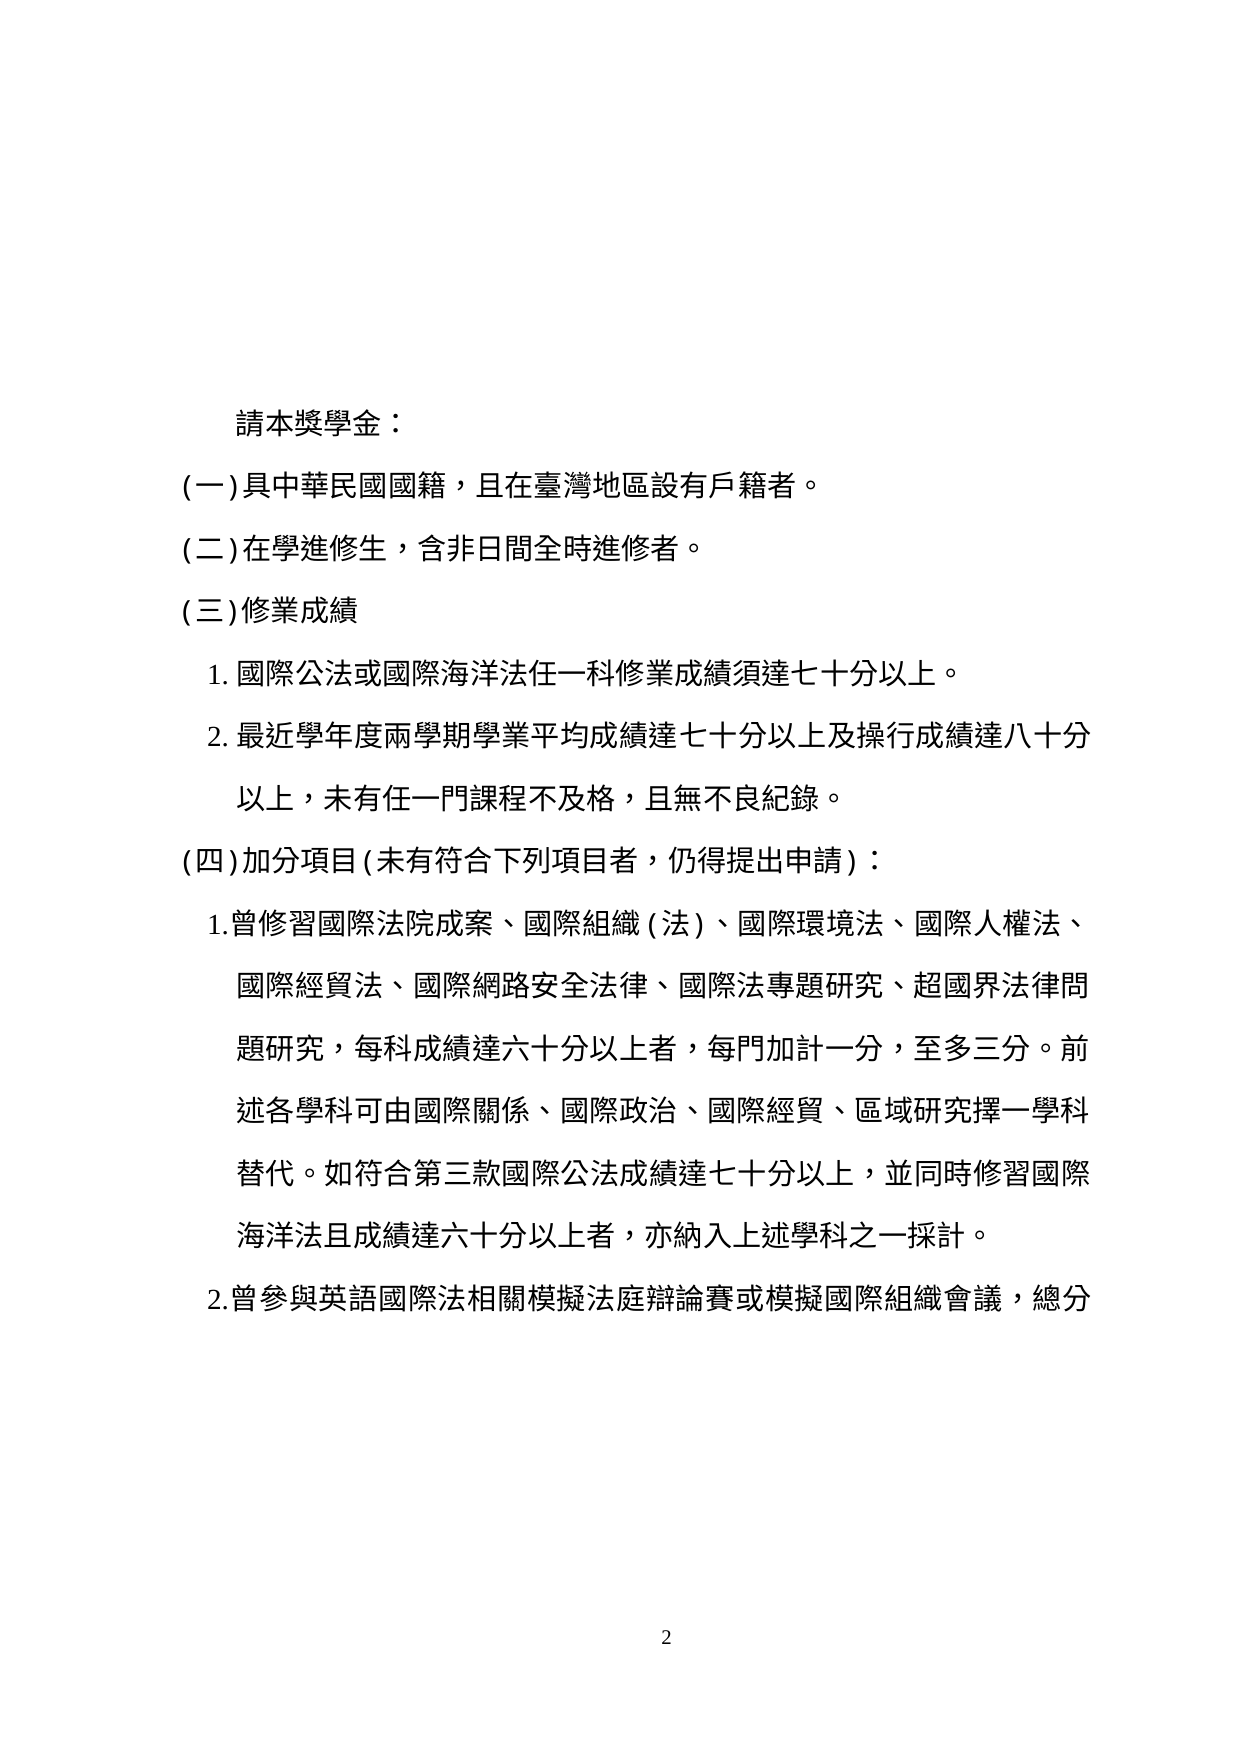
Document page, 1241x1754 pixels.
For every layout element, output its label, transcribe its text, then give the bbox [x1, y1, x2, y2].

text (一)具中華民國國籍，且在臺灣地區設有戶籍者。 [178, 442, 1092, 505]
list 國際公法或國際海洋法任一科修業成績須達七十分以上。 [207, 630, 1092, 692]
text 2.曾參與英語國際法相關模擬法庭辯論賽或模擬國際組織會議，總分 [207, 1255, 1092, 1317]
text (四)加分項目(未有符合下列項目者，仍得提出申請)： [178, 817, 1092, 880]
text (二)在學進修生，含非日間全時進修者。 [178, 505, 1092, 567]
text 1.曾修習國際法院成案、國際組織(法)、國際環境法、國際人權法、國際經貿法、國際網路安全法律、國際法專題研究、超國界法律問題研究，每科成績達六十分以上者，每門加計一分，至多三分。前述各學科可由國際關係、國際政治、國際經貿、區域研究擇一學科替代。如符合第三款國際公法成績達七十分以上，並同時修習國際海洋法且成績達六十分以上者，亦納入上述學科之一採計。 [207, 880, 1092, 1255]
text 請本獎學金： [177, 380, 1092, 442]
list 最近學年度兩學期學業平均成績達七十分以上及操行成績達八十分以上，未有任一門課程不及格，且無不良紀錄。 [207, 692, 1092, 817]
text (三)修業成績 [177, 567, 1092, 630]
